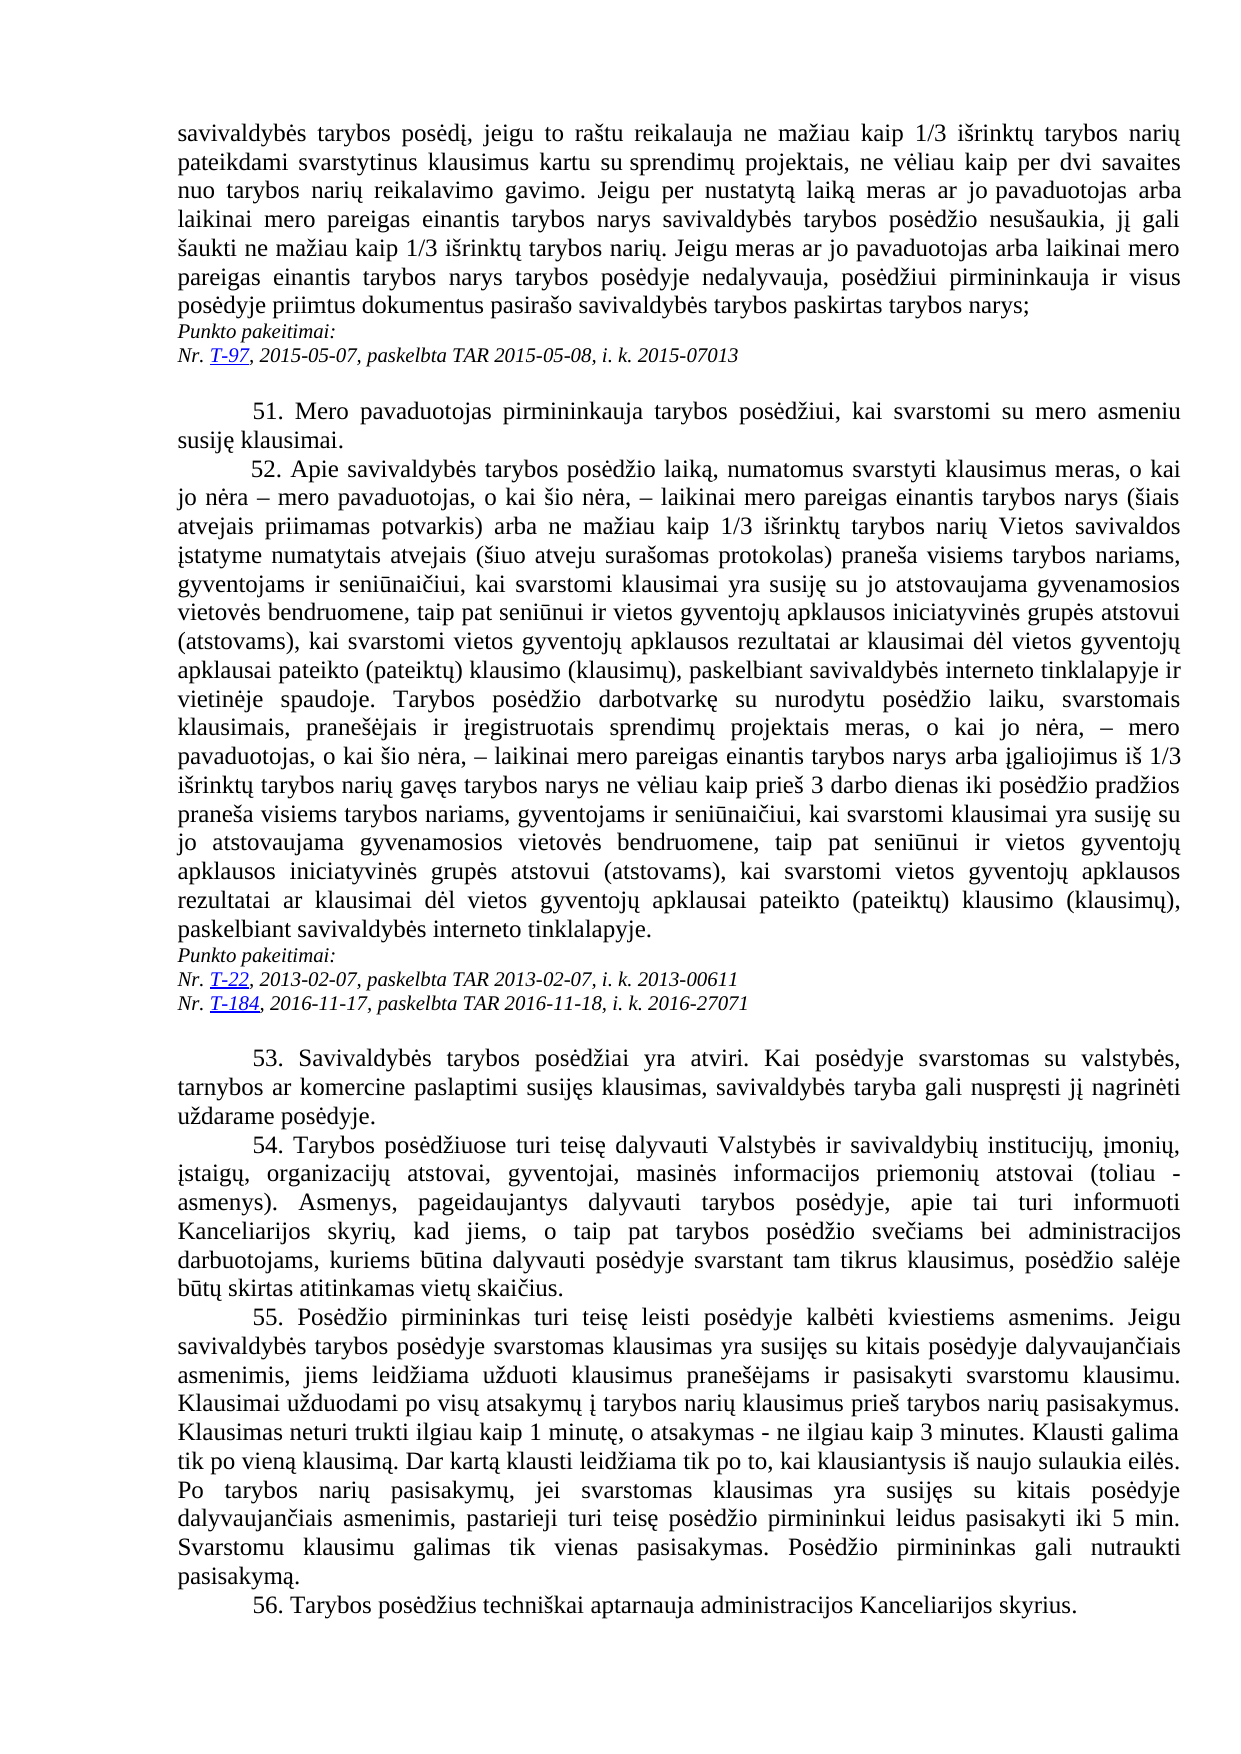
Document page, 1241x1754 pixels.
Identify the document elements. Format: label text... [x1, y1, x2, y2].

text Punkto pakeitimai: [177, 942, 1181, 967]
text Nr. T-97, 2015-05-07, paskelbta TAR 2015-05-08, i. k. 2015-07013 [177, 343, 1181, 367]
text 55. Posėdžio pirmininkas turi teisę leisti posėdyje kalbėti kviestiems asmenims. Jeigu savivaldybės tarybos posėdyje svarstomas klausimas yra susijęs su kitais posėdyje dalyvaujančiais asmenimis, jiems leidžiama užduoti klausimus pranešėjams ir pasisakyti svarstomu klausimu. Klausimai užduodami po visų atsakymų į tarybos narių klausimus prieš tarybos narių pasisakymus. Klausimas neturi trukti ilgiau kaip 1 minutę, o atsakymas - ne ilgiau kaip 3 minutes. Klausti galima tik po vieną klausimą. Dar kartą klausti leidžiama tik po to, kai klausiantysis iš naujo sulaukia eilės. Po tarybos narių pasisakymų, jei svarstomas klausimas yra susijęs su kitais posėdyje dalyvaujančiais asmenimis, pastarieji turi teisę posėdžio pirmininkui leidus pasisakyti iki 5 min. Svarstomu klausimu galimas tik vienas pasisakymas. Posėdžio pirmininkas gali nutraukti pasisakymą. [177, 1302, 1181, 1590]
text Punkto pakeitimai: [177, 319, 1181, 343]
text 52. Apie savivaldybės tarybos posėdžio laiką, numatomus svarstyti klausimus meras, o kai jo nėra – mero pavaduotojas, o kai šio nėra, – laikinai mero pareigas einantis tarybos narys (šiais atvejais priimamas potvarkis) arba ne mažiau kaip 1/3 išrinktų tarybos narių Vietos savivaldos įstatyme numatytais atvejais (šiuo atveju surašomas protokolas) praneša visiems tarybos nariams, gyventojams ir seniūnaičiui, kai svarstomi klausimai yra susiję su jo atstovaujama gyvenamosios vietovės bendruomene, taip pat seniūnui ir vietos gyventojų apklausos iniciatyvinės grupės atstovui (atstovams), kai svarstomi vietos gyventojų apklausos rezultatai ar klausimai dėl vietos gyventojų apklausai pateikto (pateiktų) klausimo (klausimų), paskelbiant savivaldybės interneto tinklalapyje ir vietinėje spaudoje. Tarybos posėdžio darbotvarkę su nurodytu posėdžio laiku, svarstomais klausimais, pranešėjais ir įregistruotais sprendimų projektais meras, o kai jo nėra, – mero pavaduotojas, o kai šio nėra, – laikinai mero pareigas einantis tarybos narys arba įgaliojimus iš 1/3 išrinktų tarybos narių gavęs tarybos narys ne vėliau kaip prieš 3 darbo dienas iki posėdžio pradžios praneša visiems tarybos nariams, gyventojams ir seniūnaičiui, kai svarstomi klausimai yra susiję su jo atstovaujama gyvenamosios vietovės bendruomene, taip pat seniūnui ir vietos gyventojų apklausos iniciatyvinės grupės atstovui (atstovams), kai svarstomi vietos gyventojų apklausos rezultatai ar klausimai dėl vietos gyventojų apklausai pateikto (pateiktų) klausimo (klausimų), paskelbiant savivaldybės interneto tinklalapyje. [177, 454, 1181, 942]
text Nr. T-184, 2016-11-17, paskelbta TAR 2016-11-18, i. k. 2016-27071 [177, 991, 1181, 1015]
text 56. Tarybos posėdžius techniškai aptarnauja administracijos Kanceliarijos skyrius. [177, 1590, 1181, 1618]
text 51. Mero pavaduotojas pirmininkauja tarybos posėdžiui, kai svarstomi su mero asmeniu susiję klausimai. [177, 396, 1181, 454]
text savivaldybės tarybos posėdį, jeigu to raštu reikalauja ne mažiau kaip 1/3 išrinktų tarybos narių pateikdami svarstytinus klausimus kartu su sprendimų projektais, ne vėliau kaip per dvi savaites nuo tarybos narių reikalavimo gavimo. Jeigu per nustatytą laiką meras ar jo pavaduotojas arba laikinai mero pareigas einantis tarybos narys savivaldybės tarybos posėdžio nesušaukia, jį gali šaukti ne mažiau kaip 1/3 išrinktų tarybos narių. Jeigu meras ar jo pavaduotojas arba laikinai mero pareigas einantis tarybos narys tarybos posėdyje nedalyvauja, posėdžiui pirmininkauja ir visus posėdyje priimtus dokumentus pasirašo savivaldybės tarybos paskirtas tarybos narys; [177, 118, 1181, 319]
text Nr. T-22, 2013-02-07, paskelbta TAR 2013-02-07, i. k. 2013-00611 [177, 967, 1181, 991]
text 54. Tarybos posėdžiuose turi teisę dalyvauti Valstybės ir savivaldybių institucijų, įmonių, įstaigų, organizacijų atstovai, gyventojai, masinės informacijos priemonių atstovai (toliau - asmenys). Asmenys, pageidaujantys dalyvauti tarybos posėdyje, apie tai turi informuoti Kanceliarijos skyrių, kad jiems, o taip pat tarybos posėdžio svečiams bei administracijos darbuotojams, kuriems būtina dalyvauti posėdyje svarstant tam tikrus klausimus, posėdžio salėje būtų skirtas atitinkamas vietų skaičius. [177, 1130, 1181, 1302]
text 53. Savivaldybės tarybos posėdžiai yra atviri. Kai posėdyje svarstomas su valstybės, tarnybos ar komercine paslaptimi susijęs klausimas, savivaldybės taryba gali nuspręsti jį nagrinėti uždarame posėdyje. [177, 1043, 1181, 1130]
